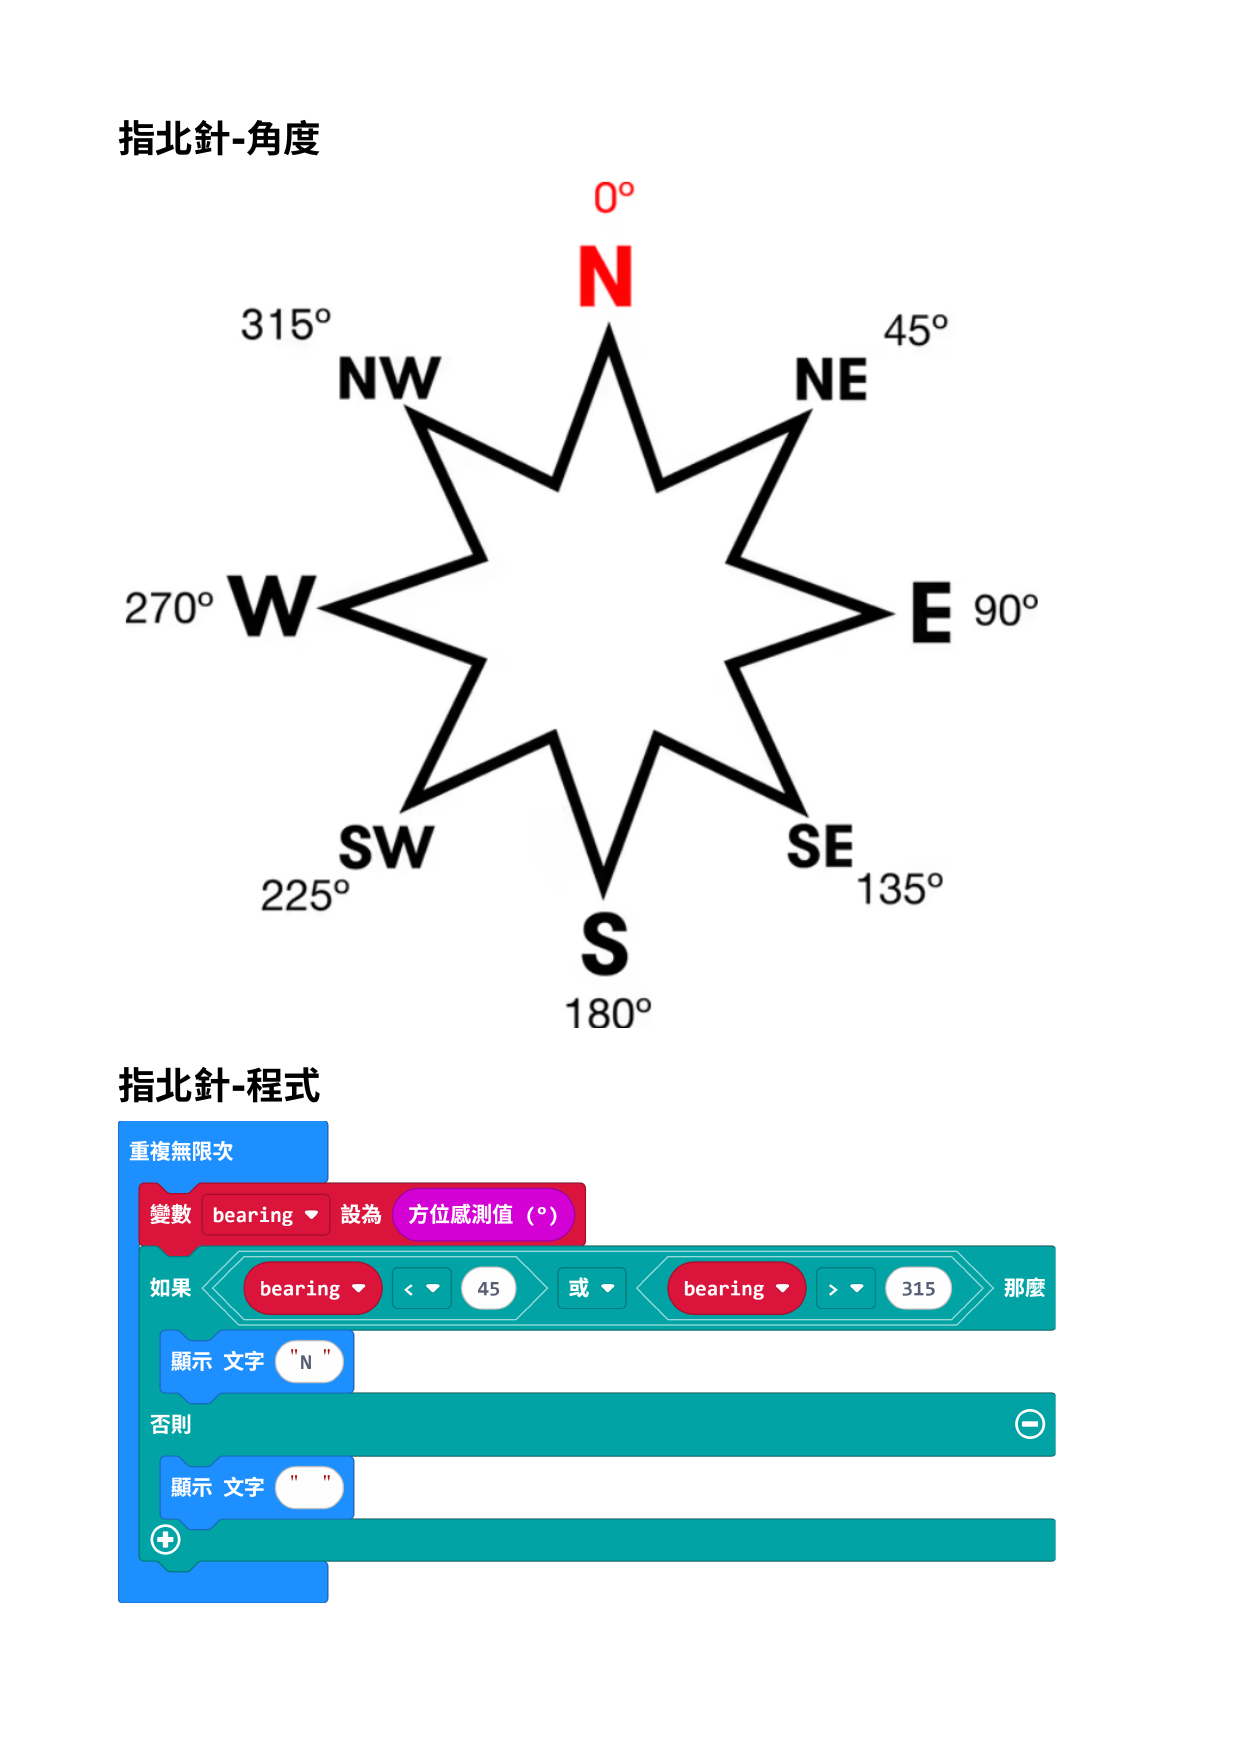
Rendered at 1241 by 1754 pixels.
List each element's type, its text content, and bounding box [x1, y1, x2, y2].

picture [118, 174, 1056, 1028]
picture [118, 1121, 1056, 1603]
subtitle 指北針-角度 [118, 118, 1122, 162]
subtitle 指北針-程式 [118, 1065, 1122, 1108]
